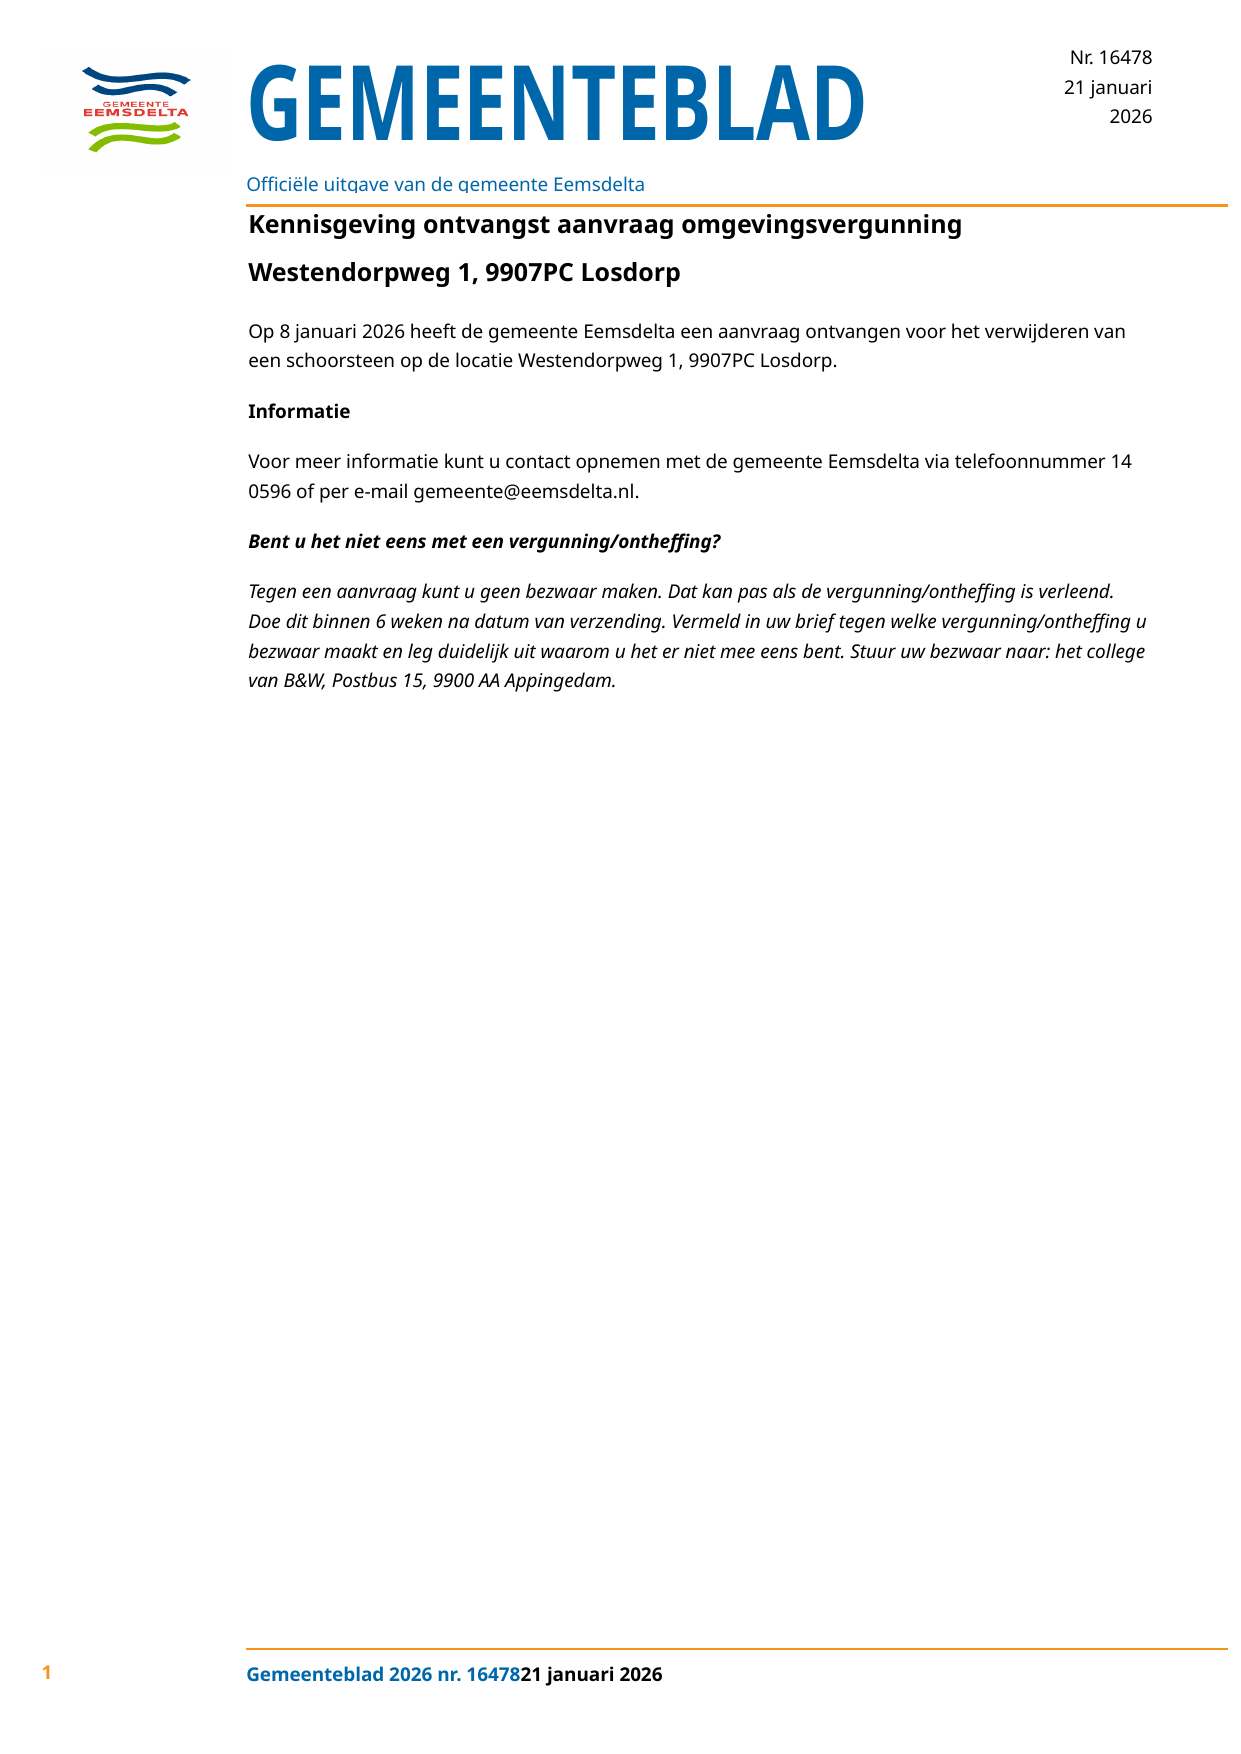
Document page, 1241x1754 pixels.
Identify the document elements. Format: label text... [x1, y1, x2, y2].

picture [41, 47, 231, 172]
text Op 8 januari 2026 heeft de gemeente Eemsdelta een aanvraag ontvangen voor het verwijderen van een schoorsteen op de locatie Westendorpweg 1, 9907PC Losdorp. [248, 318, 1152, 373]
text Voor meer informatie kunt u contact opnemen met de gemeente Eemsdelta via telefoonnummer 14 0596 of per e-mail gemeente@eemsdelta.nl. [248, 448, 1152, 504]
text Kennisgeving ontvangst aanvraag omgevingsvergunning Westendorpweg 1, 9907PC Losdorp [248, 207, 1152, 288]
text Informatie [248, 398, 1152, 424]
text Tegen een aanvraag kunt u geen bezwaar maken. Dat kan pas als de vergunning/ontheffing is verleend. Doe dit binnen 6 weken na datum van verzending. Vermeld in uw brief tegen welke vergunning/ontheffing u bezwaar maakt en leg duidelijk uit waarom u het er niet mee eens bent. Stuur uw bezwaar naar: het college van B&W, Postbus 15, 9900 AA Appingedam. [248, 579, 1152, 693]
text Bent u het niet eens met een vergunning/ontheffing? [248, 528, 1152, 554]
